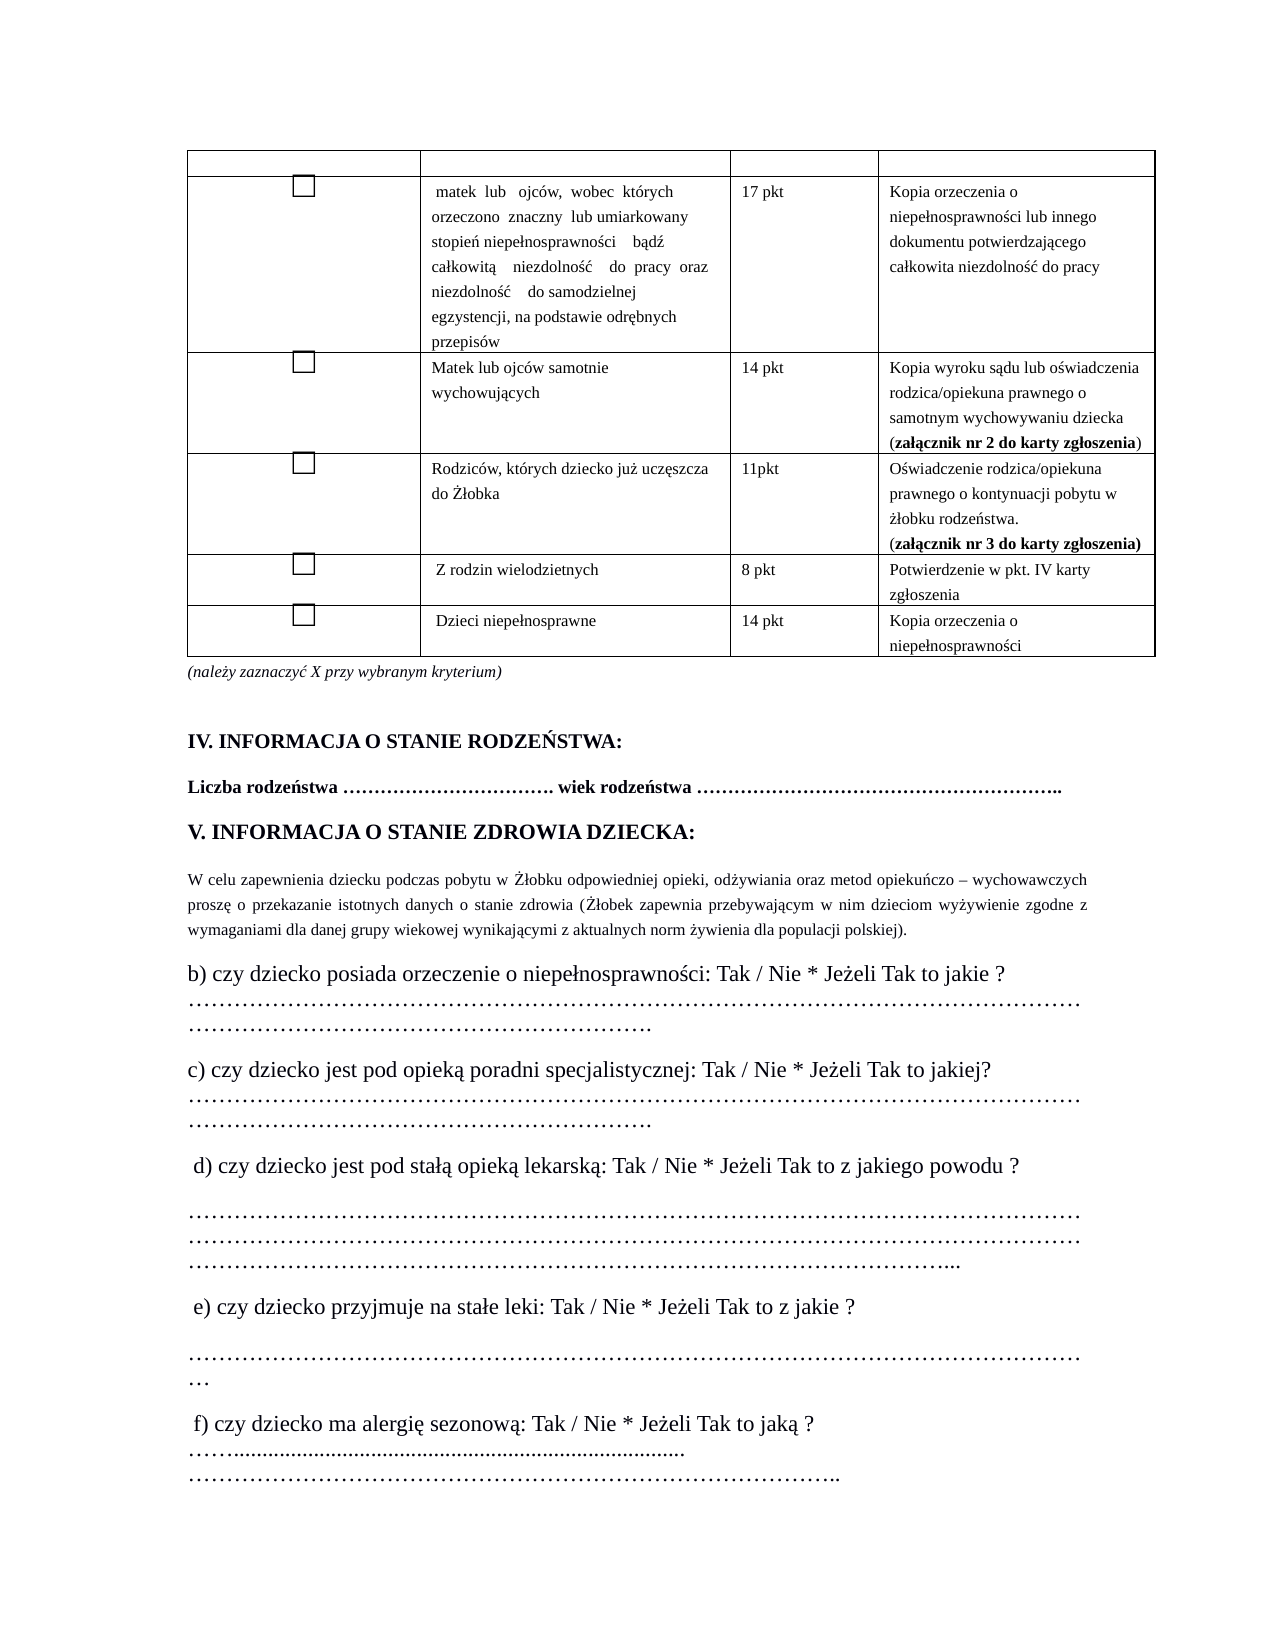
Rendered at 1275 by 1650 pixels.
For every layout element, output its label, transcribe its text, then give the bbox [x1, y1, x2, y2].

table_cell 17 pkt [731, 177, 878, 352]
table_cell Matek lub ojców samotnie wychowujących [421, 353, 730, 453]
table_cell Rodziców, których dziecko już uczęszcza do Żłobka [421, 454, 730, 554]
table_cell 14 pkt [731, 353, 878, 453]
table_cell Dzieci niepełnosprawne [421, 606, 730, 656]
table_cell Oświadczenie rodzica/opiekuna prawnego o kontynuacji pobytu w żłobku rodzeństwa. (załącznik nr 3 do karty zgłoszenia) [879, 454, 1154, 554]
table_cell [188, 151, 420, 176]
table_cell [879, 151, 1154, 176]
table_cell □ [188, 454, 420, 554]
table_cell Potwierdzenie w pkt. IV karty zgłoszenia [879, 555, 1154, 605]
text V. INFORMACJA O STANIE ZDROWIA DZIECKA: [187, 820, 1087, 845]
text (należy zaznaczyć X przy wybranym kryterium) [187, 657, 1087, 682]
text IV. INFORMACJA O STANIE RODZEŃSTWA: [187, 728, 1087, 753]
text e) czy dziecko przyjmuje na stałe leki: Tak / Nie * Jeżeli Tak to z jakie ? [187, 1295, 1087, 1320]
table_cell Kopia orzeczenia o niepełnosprawności [879, 606, 1154, 656]
table_cell □ [188, 555, 420, 605]
text Liczba rodzeństwa ……………………………. wiek rodzeństwa ………………………………………………….. [187, 774, 1087, 799]
text ………………………………………………………………………………………………………… [187, 1341, 1087, 1391]
table_cell □ [188, 177, 420, 352]
text f) czy dziecko ma alergię sezonową: Tak / Nie * Jeżeli Tak to jaką ? ……...............................................................................………………………………………………………………………….. [187, 1411, 1087, 1486]
text b) czy dziecko posiada orzeczenie o niepełnosprawności: Tak / Nie * Jeżeli Tak to jakie ? ……………………………………………………………………………………………………………………………………………………………. [187, 961, 1087, 1036]
table_cell 14 pkt [731, 606, 878, 656]
text c) czy dziecko jest pod opieką poradni specjalistycznej: Tak / Nie * Jeżeli Tak to jakiej? ……………………………………………………………………………………………………………………………………………………………. [187, 1057, 1087, 1132]
table_cell matek lub ojców, wobec których orzeczono znaczny lub umiarkowany stopień niepełnosprawności bądź całkowitą niezdolność do pracy oraz niezdolność do samodzielnej egzystencji, na podstawie odrębnych przepisów [421, 177, 730, 352]
text W celu zapewnienia dziecku podczas pobytu w Żłobku odpowiedniej opieki, odżywiania oraz metod opiekuńczo – wychowawczych proszę o przekazanie istotnych danych o stanie zdrowia (Żłobek zapewnia przebywającym w nim dzieciom wyżywienie zgodne z wymaganiami dla danej grupy wiekowej wynikającymi z aktualnych norm żywienia dla populacji polskiej). [187, 866, 1087, 941]
table_cell □ [188, 606, 420, 656]
table_cell 11pkt [731, 454, 878, 554]
table_cell 8 pkt [731, 555, 878, 605]
text d) czy dziecko jest pod stałą opieką lekarską: Tak / Nie * Jeżeli Tak to z jakiego powodu ? [187, 1153, 1087, 1178]
text ………………………………………………………………………………………………………………………………………………………………………………………………………………………………………………………………………………………………………... [187, 1199, 1087, 1274]
table_cell Kopia orzeczenia o niepełnosprawności lub innego dokumentu potwierdzającego całkowita niezdolność do pracy [879, 177, 1154, 352]
table_cell Z rodzin wielodzietnych [421, 555, 730, 605]
table_cell [731, 151, 878, 176]
table_cell □ [188, 353, 420, 453]
table_cell [421, 151, 730, 176]
table_cell Kopia wyroku sądu lub oświadczenia rodzica/opiekuna prawnego o samotnym wychowywaniu dziecka (załącznik nr 2 do karty zgłoszenia) [879, 353, 1154, 453]
